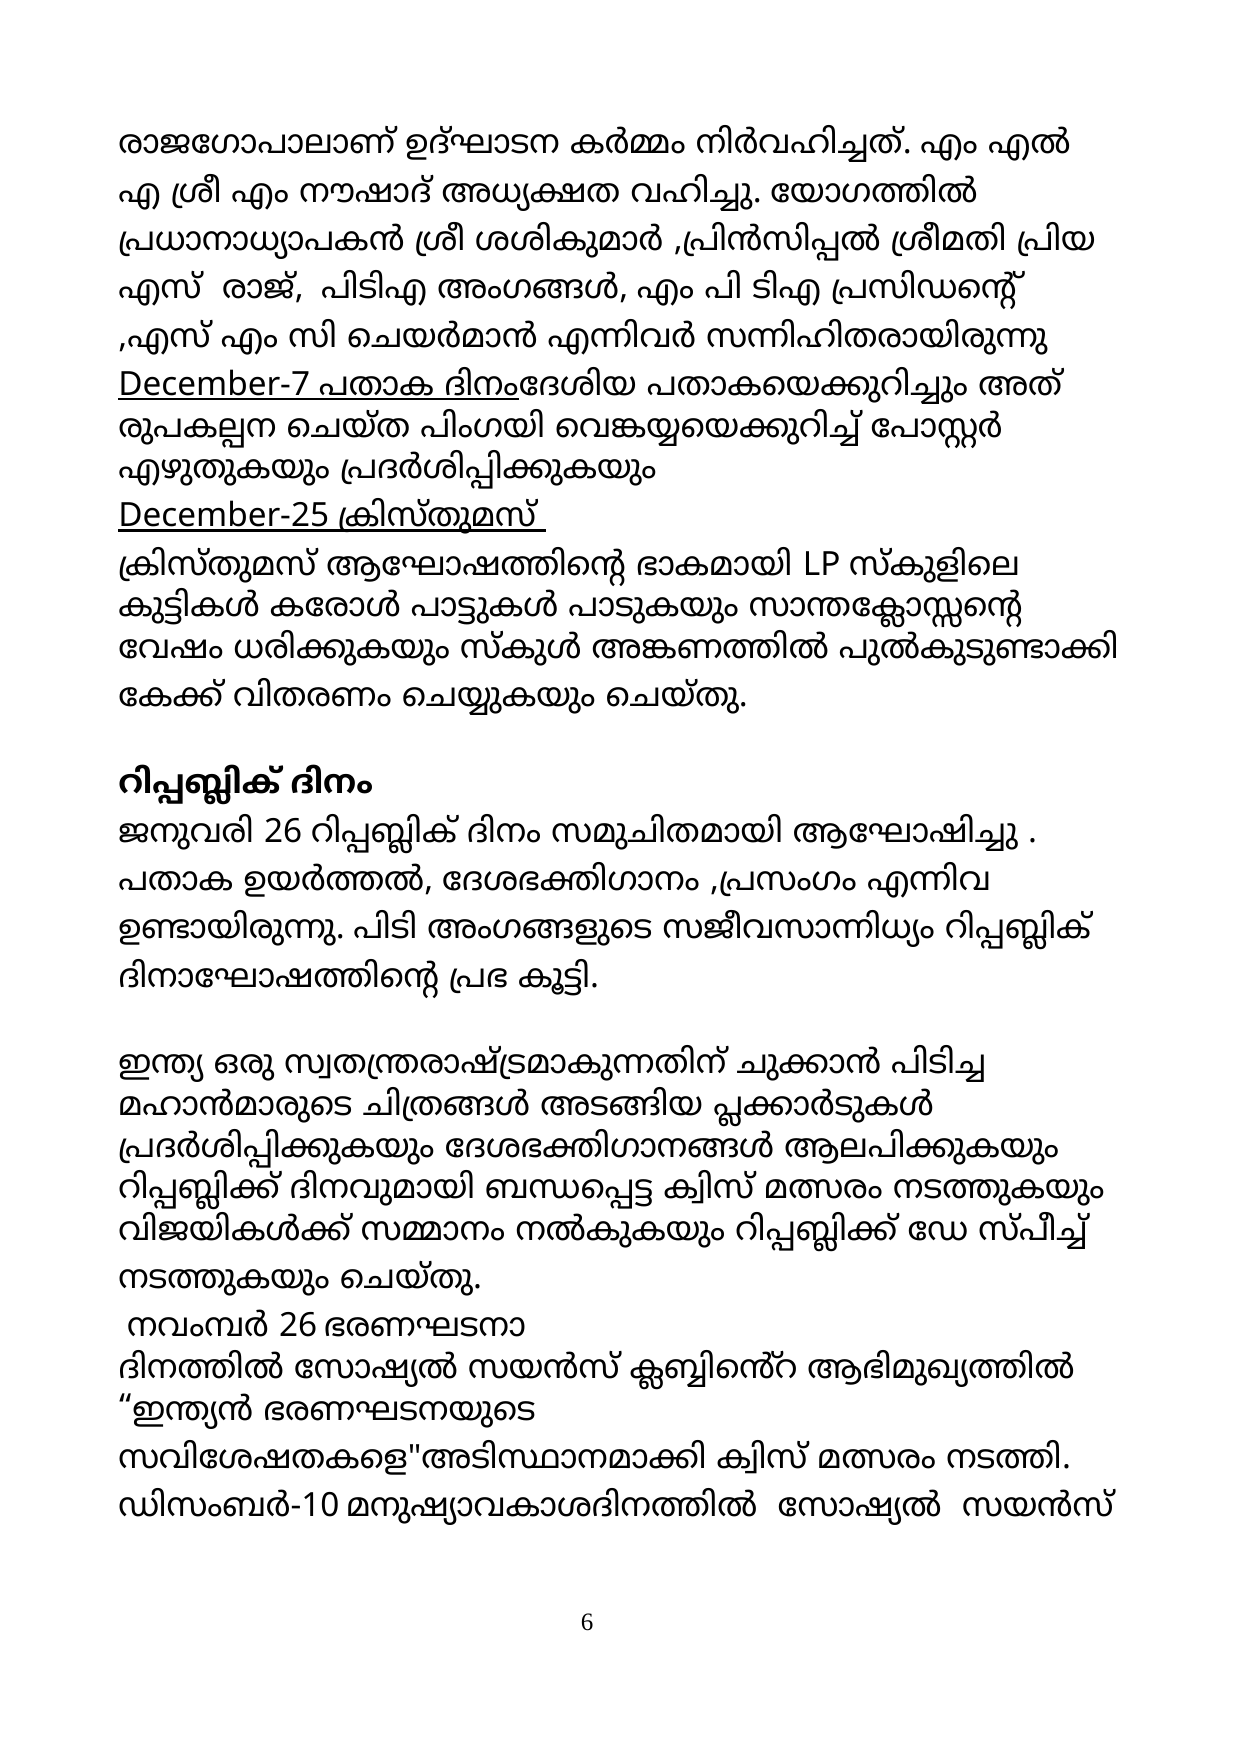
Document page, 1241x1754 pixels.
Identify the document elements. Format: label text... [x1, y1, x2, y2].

text ദിനത്തിൽ സോഷ്യൽ സയൻസ് ക്ലബ്ബിൻെ്റ ആഭിമുഖ്യത്തിൽ “ഇന്ത്യൻ ഭരണഘടനയുടെ സവിശേഷതകളെ"അടിസ്ഥാനമാക്കി ക്വിസ് മത്സരം നടത്തി. ഡിസംബർ-10മനുഷ്യാവകാശദിനത്തില്‍ സോഷ്യ‍‍ല്‍ സയൻസ് [118, 1349, 1122, 1529]
text രാജഗോപാലാണ് ഉദ്ഘാടന കർമ്മം നിർവഹിച്ചത്. എം എൽ എ ശ്രീ എം നൗഷാദ് അധ്യക്ഷത വഹിച്ചു. യോഗത്തിൽ പ്രധാനാധ്യാപകൻ ശ്രീ ശശികുമാർ ,പ്രിൻസിപ്പൽ ശ്രീമതി പ്രിയ എസ് രാജ്, പിടിഎ അംഗങ്ങൾ, എം പി ടിഎ പ്രസിഡന്റെ് ,എസ് എം സി ചെയർമാൻ എന്നിവർ സന്നിഹിതരായിരുന്നു [118, 118, 1122, 360]
text റിപ്പബ്ലിക് ദിനം [118, 765, 1122, 806]
text നവംമ്പർ 26ഭരണഘടനാ [118, 1301, 1122, 1349]
text ജനുവരി 26 റിപ്പബ്ലിക് ദിനം സമുചിതമായി ആഘോഷിച്ചു . പതാക ഉയർത്തൽ, ദേശഭക്തിഗാനം ,പ്രസംഗം എന്നിവ ഉണ്ടായിരുന്നു. പിടി അംഗങ്ങളുടെ സജീവസാന്നിധ്യം റിപ്പബ്ലിക് ദിനാഘോഷത്തിന്റെ പ്രഭ കൂട്ടി. [118, 806, 1122, 1000]
text ഇന്ത്യ ഒരു സ്വതന്ത്രരാഷ്ട്രമാകുന്നതിന് ചുക്കാൻ പിടിച്ച മഹാൻമാരുടെ ചിത്രങ്ങൾ അടങ്ങിയ പ്ലക്കാർടുകൾ പ്രദർശിപ്പിക്കുകയും ദേശഭക്തിഗാനങ്ങൾ ആലപിക്കുകയും റിപ്പബ്ലിക്ക് ദിനവുമായി ബന്ധപ്പെട്ട ക്വിസ് മത്സരം നടത്തുകയും വിജയികൾക്ക് സമ്മാനം നൽകുകയും റിപ്പബ്ലിക്ക് ഡേ സ്പീച്ച് നടത്തുകയും ചെയ്തു. [118, 1045, 1122, 1301]
text ക്രിസ്തുമസ് ആഘോഷത്തിന്റെ ഭാകമായി LP സ്കുളിലെ കുട്ടികൾ കരോൾ പാട്ടുകൾ പാടുകയും സാന്തക്ലോസ്സന്റെ വേഷം ധരിക്കുകയും സ്കുൾ അങ്കണത്തി‍‍ല്‍ പുല്‍കുടുണ്ടാക്കി കേക്ക് വിതരണം ചെയ്യുകയും ചെയ്തു. [118, 539, 1122, 719]
text December-25 ക്രിസ്തുമസ് [118, 491, 1122, 539]
text December-7 പതാക ദിനംദേശിയ പതാകയെക്കുറിച്ചും അത് രുപകല്പന ചെയ്ത പിംഗയി വെങ്കയ്യയെക്കുറിച്ച് പോസ്റ്റർ എഴുതുകയും പ്രദർശിപ്പിക്കുകയും [118, 360, 1122, 491]
